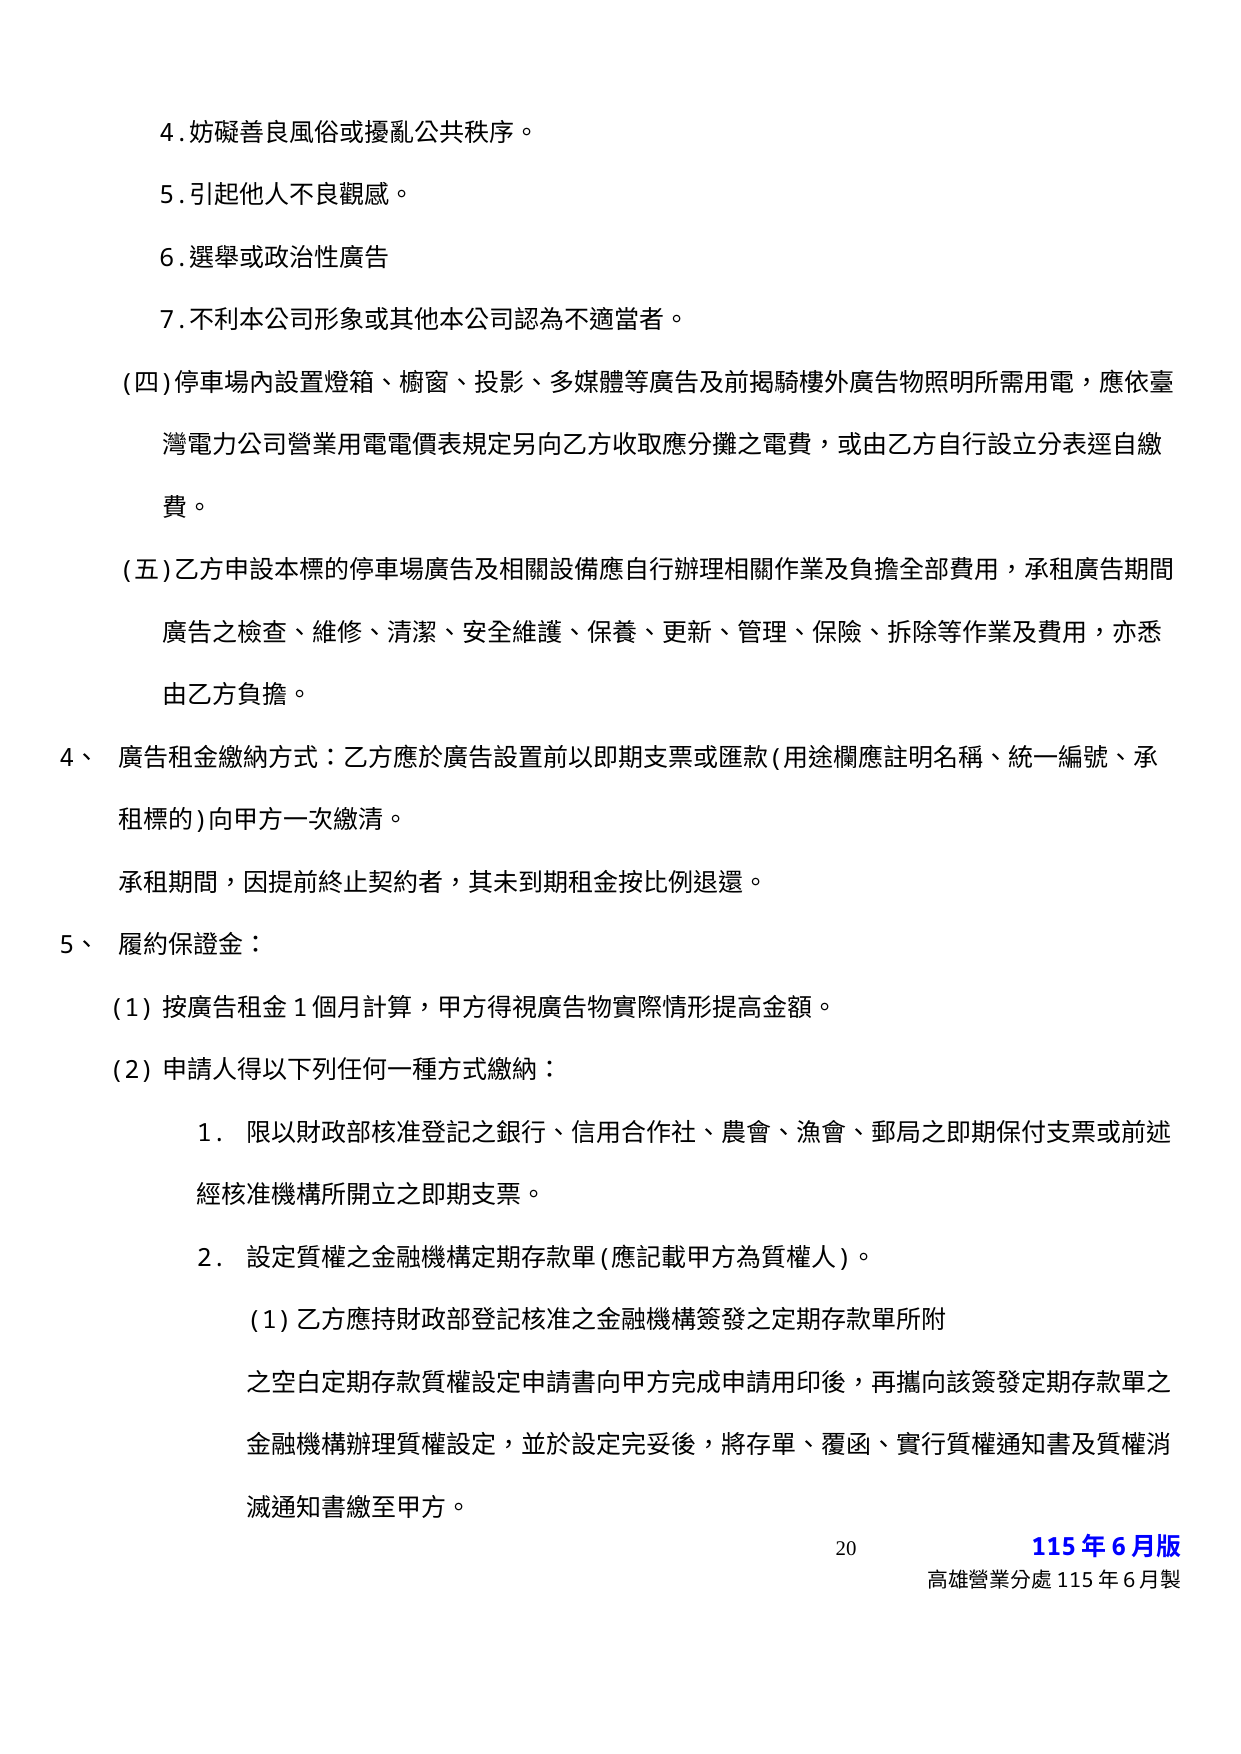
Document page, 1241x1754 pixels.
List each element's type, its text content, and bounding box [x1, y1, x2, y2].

list 廣告租金繳納方式：乙方應於廣告設置前以即期支票或匯款(用途欄應註明名稱、統一編號、承租標的)向甲方一次繳清。 [59, 714, 1181, 839]
list 按廣告租金1個月計算，甲方得視廣告物實際情形提高金額。 [109, 964, 1181, 1026]
text 承租期間，因提前終止契約者，其未到期租金按比例退還。 [118, 839, 1181, 901]
text 4.妨礙善良風俗或擾亂公共秩序。 [159, 89, 1181, 151]
text 7.不利本公司形象或其他本公司認為不適當者。 [159, 276, 1181, 339]
list 履約保證金： [59, 901, 1181, 964]
list 限以財政部核准登記之銀行、信用合作社、農會、漁會、郵局之即期保付支票或前述經核准機構所開立之即期支票。 [197, 1089, 1181, 1214]
list 申請人得以下列任何一種方式繳納： [109, 1026, 1181, 1089]
list 乙方應持財政部登記核准之金融機構簽發之定期存款單所附 [247, 1276, 1181, 1339]
text 5.引起他人不良觀感。 [159, 151, 1181, 214]
text 之空白定期存款質權設定申請書向甲方完成申請用印後，再攜向該簽發定期存款單之金融機構辦理質權設定，並於設定完妥後，將存單、覆函、實行質權通知書及質權消滅通知書繳至甲方。 [247, 1339, 1181, 1526]
list 設定質權之金融機構定期存款單(應記載甲方為質權人)。 [197, 1214, 1181, 1276]
text (五)乙方申設本標的停車場廣告及相關設備應自行辦理相關作業及負擔全部費用，承租廣告期間廣告之檢查、維修、清潔、安全維護、保養、更新、管理、保險、拆除等作業及費用，亦悉由乙方負擔。 [59, 526, 1181, 714]
text (四)停車場內設置燈箱、櫥窗、投影、多媒體等廣告及前揭騎樓外廣告物照明所需用電，應依臺灣電力公司營業用電電價表規定另向乙方收取應分攤之電費，或由乙方自行設立分表逕自繳費。 [59, 339, 1181, 526]
text 6.選舉或政治性廣告 [159, 214, 1181, 276]
